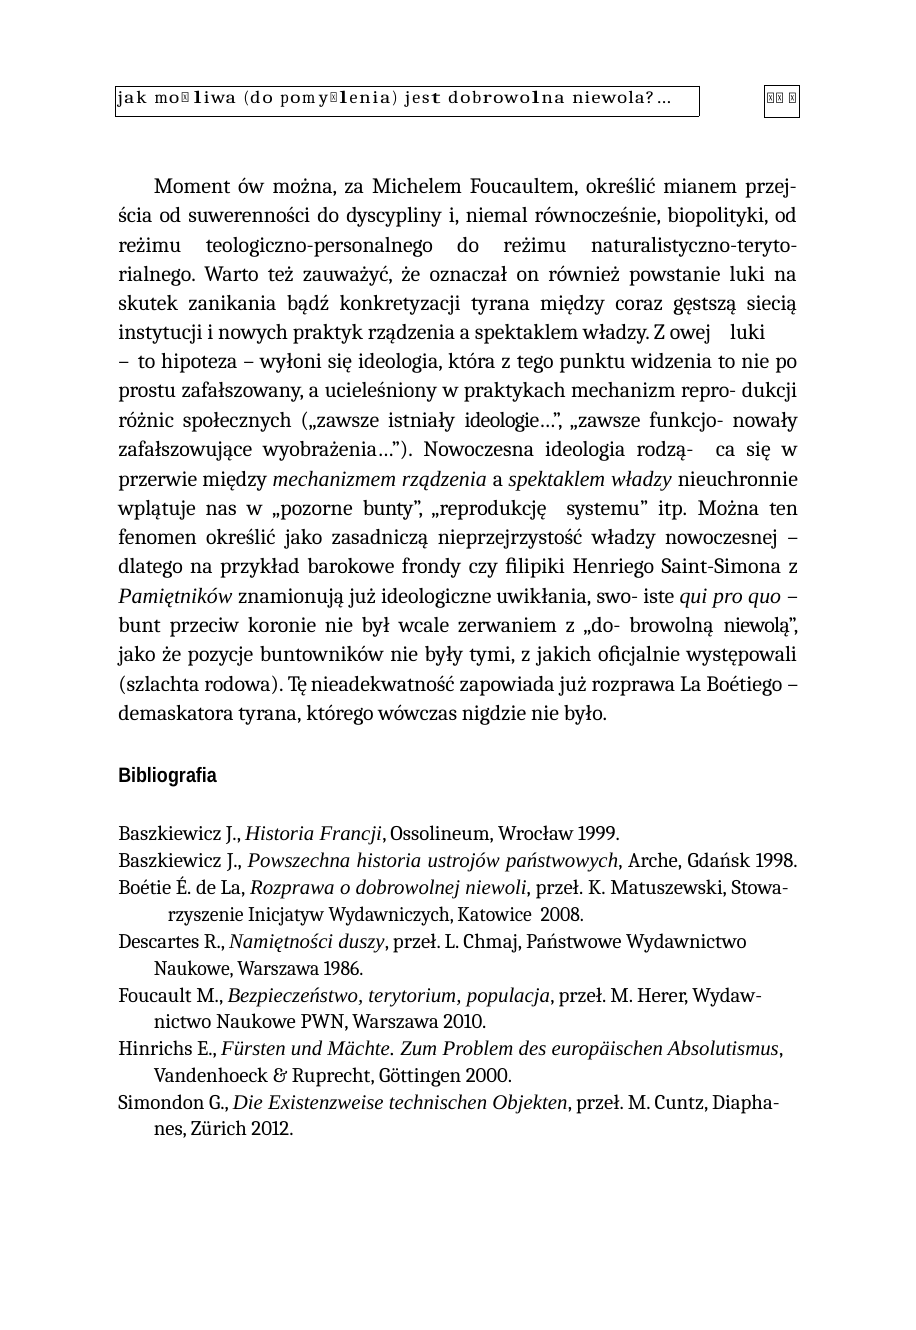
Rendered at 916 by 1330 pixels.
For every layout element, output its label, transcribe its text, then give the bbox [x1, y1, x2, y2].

text Hinrichs E., Fürsten und Mächte. Zum Problem des europäischen Absolutismus, Vandenhoeck & Ruprecht, Göttingen 2000. [118, 1036, 809, 1087]
list to hipoteza – wyłoni się ideologia, która z tego punktu widzenia to nie po prostu zafałszowany, a ucieleśniony w praktykach mechanizm repro- dukcji różnic społecznych („zawsze istniały ideologie…”, „zawsze funkcjo- nowały zafałszowujące wyobrażenia…”). Nowoczesna ideologia rodzą- ca się w przerwie między mechanizmem rządzenia a spektaklem władzy nieuchronnie wplątuje nas w „pozorne bunty”, „reprodukcję systemu” itp. Można ten fenomen określić jako zasadniczą nieprzejrzystość władzy nowoczesnej – dlatego na przykład barokowe frondy czy ﬁlipiki Henriego Saint-Simona z Pamiętników znamionują już ideologiczne uwikłania, swo- iste qui pro quo – bunt przeciw koronie nie był wcale zerwaniem z „do- browolną niewolą”, jako że pozycje buntowników nie były tymi, z jakich oﬁcjalnie występowali (szlachta rodowa). Tę nieadekwatność zapowiada już rozprawa La Boétiego – demaskatora tyrana, którego wówczas nigdzie nie było. [118, 349, 798, 726]
text Baszkiewicz J., Powszechna historia ustrojów państwowych, Arche, Gdańsk 1998. Boétie É. de La, Rozprawa o dobrowolnej niewoli, przeł. K. Matuszewski, Stowa- [118, 848, 798, 900]
text Descartes R., Namiętności duszy, przeł. L. Chmaj, Państwowe Wydawnictwo Naukowe, Warszawa 1986. [118, 929, 809, 980]
text Bibliografia [118, 763, 809, 787]
text Moment ów można, za Michelem Foucaultem, określić mianem przej- ścia od suwerenności do dyscypliny i, niemal równocześnie, biopolityki, od reżimu teologiczno-personalnego do reżimu naturalistyczno-teryto- rialnego. Warto też zauważyć, że oznaczał on również powstanie luki na skutek zanikania bądź konkretyzacji tyrana między coraz gęstszą siecią instytucji i nowych praktyk rządzenia a spektaklem władzy. Z owej luki [118, 174, 798, 345]
text Simondon G., Die Existenzweise technischen Objekten, przeł. M. Cuntz, Diapha- nes, Zürich 2012. [118, 1090, 809, 1141]
text Foucault M., Bezpieczeństwo, terytorium, populacja, przeł. M. Herer, Wydaw- nictwo Naukowe PWN, Warszawa 2010. [118, 983, 809, 1034]
text Baszkiewicz J., Historia Francji, Ossolineum, Wrocław 1999. [118, 821, 809, 846]
text rzyszenie Inicjatyw Wydawniczych, Katowice 2008. [154, 902, 598, 927]
